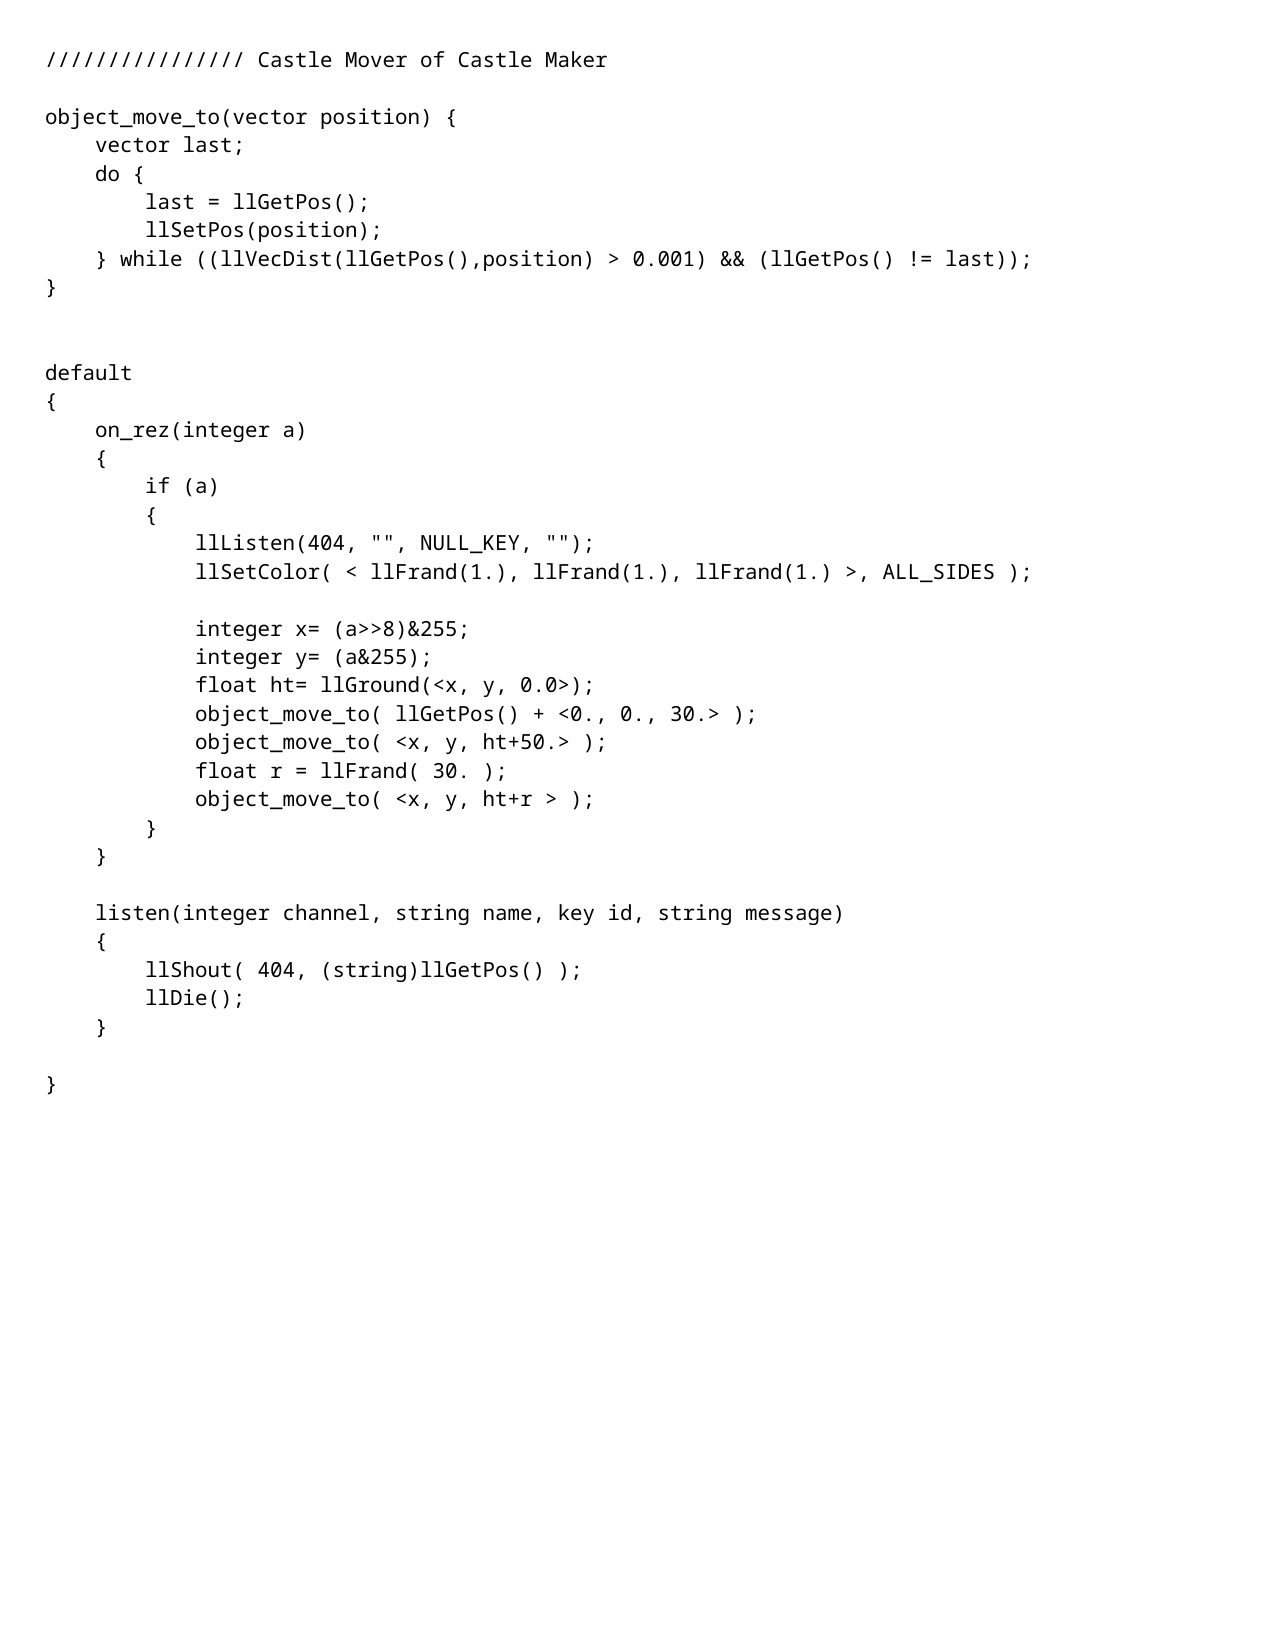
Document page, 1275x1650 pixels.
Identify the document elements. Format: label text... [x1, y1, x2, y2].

text float ht= llGround(<x, y, 0.0>); [45, 671, 1230, 699]
text last = llGetPos(); [45, 187, 1230, 216]
text float r = llFrand( 30. ); [45, 756, 1230, 784]
text object_move_to(vector position) { [45, 102, 1230, 130]
text llSetPos(position); [45, 216, 1230, 244]
text default [45, 358, 1230, 386]
text llListen(404, "", NULL_KEY, ""); [45, 528, 1230, 557]
text integer x= (a>>8)&255; [45, 614, 1230, 642]
text { [45, 500, 1230, 528]
text on_rez(integer a) [45, 415, 1230, 443]
text do { [45, 159, 1230, 187]
text } [45, 1012, 1230, 1040]
text integer y= (a&255); [45, 642, 1230, 671]
text llShout( 404, (string)llGetPos() ); [45, 955, 1230, 983]
text } [45, 841, 1230, 870]
text object_move_to( <x, y, ht+50.> ); [45, 727, 1230, 756]
text } [45, 1069, 1230, 1097]
text } [45, 272, 1230, 301]
text vector last; [45, 130, 1230, 159]
text { [45, 443, 1230, 472]
text if (a) [45, 472, 1230, 500]
text object_move_to( llGetPos() + <0., 0., 30.> ); [45, 699, 1230, 727]
text { [45, 927, 1230, 955]
text } while ((llVecDist(llGetPos(),position) > 0.001) && (llGetPos() != last)); [45, 244, 1230, 272]
text object_move_to( <x, y, ht+r > ); [45, 784, 1230, 813]
text //////////////// Castle Mover of Castle Maker [45, 45, 1230, 73]
text llDie(); [45, 983, 1230, 1012]
text listen(integer channel, string name, key id, string message) [45, 898, 1230, 927]
text llSetColor( < llFrand(1.), llFrand(1.), llFrand(1.) >, ALL_SIDES ); [45, 557, 1230, 585]
text } [45, 813, 1230, 841]
text { [45, 386, 1230, 415]
